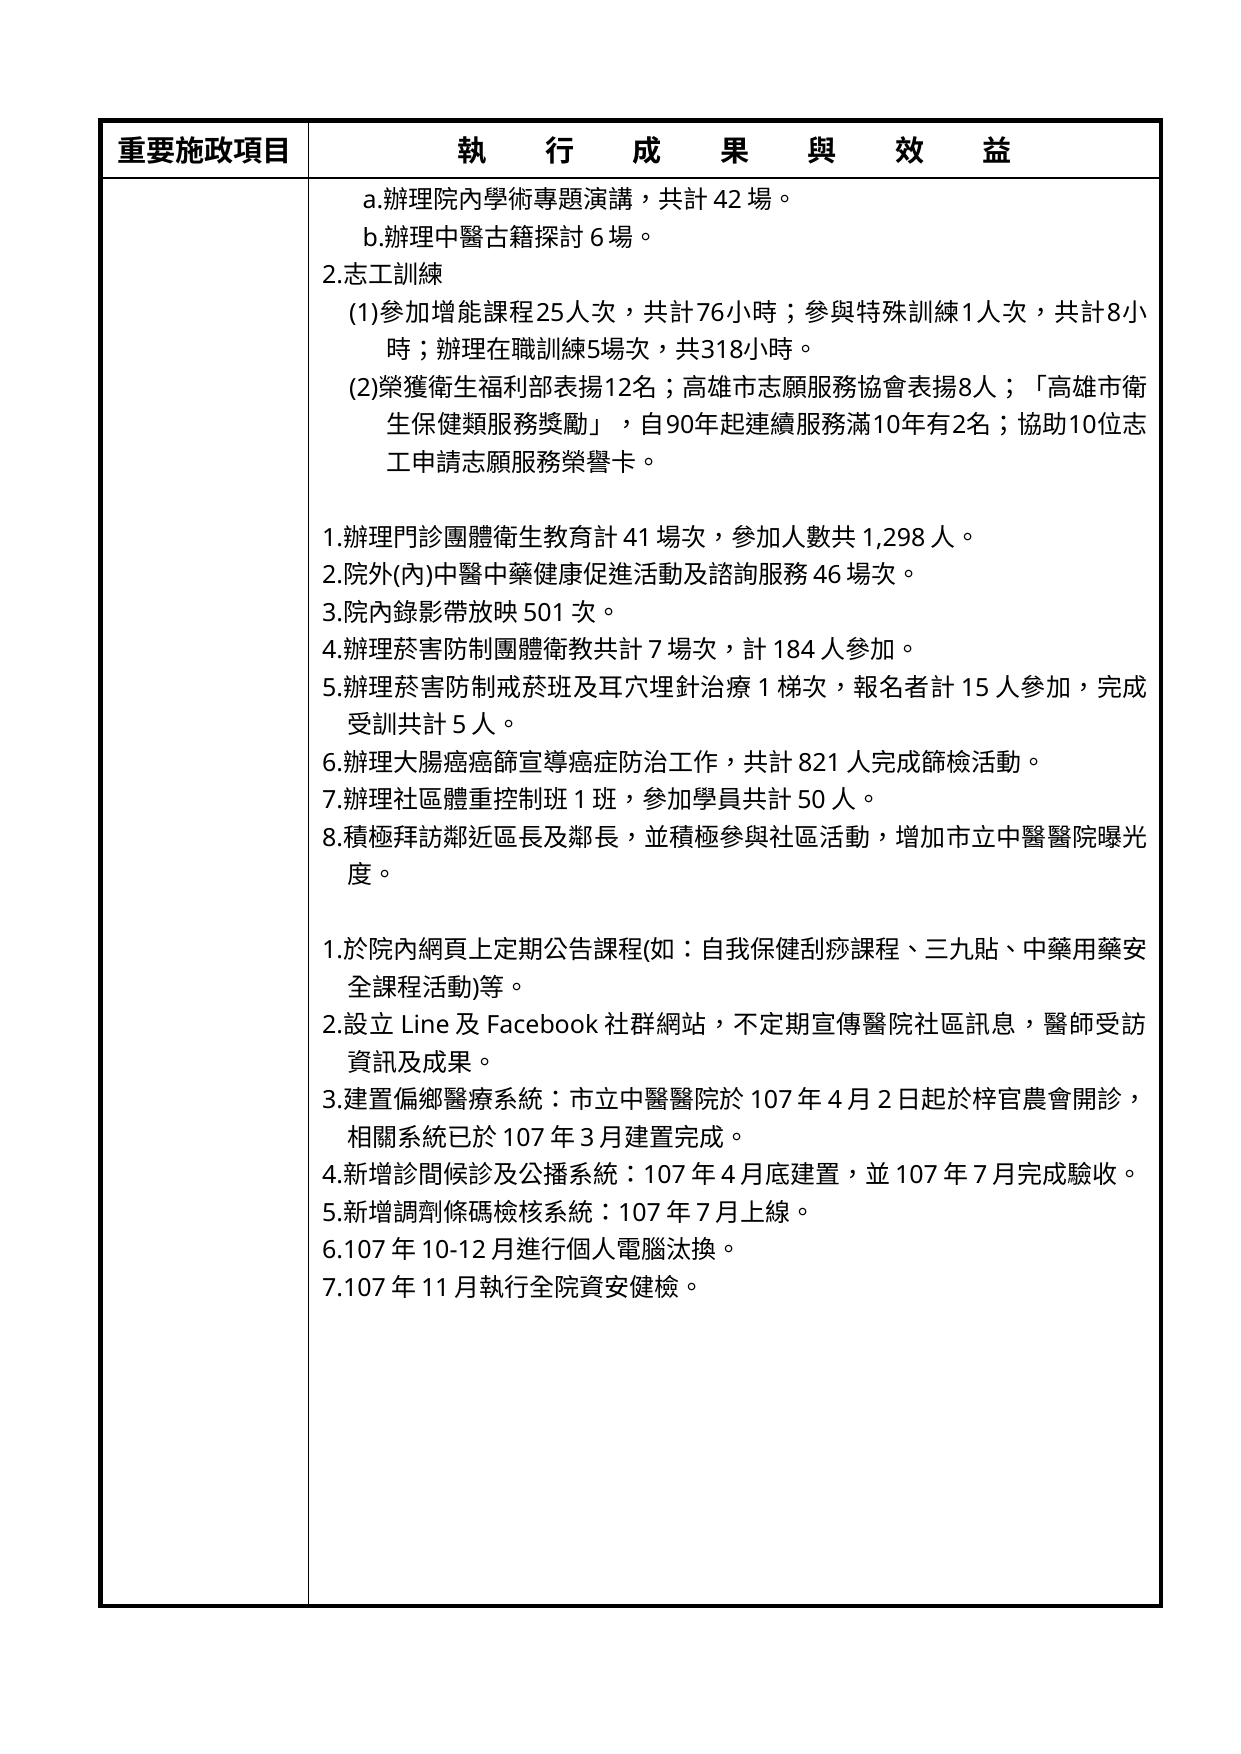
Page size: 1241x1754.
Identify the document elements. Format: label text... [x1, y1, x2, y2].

table_header 重要施政項目 [103, 123, 308, 177]
table_cell [103, 179, 308, 1604]
table_cell a.辦理院內學術專題演講，共計42場。 b.辦理中醫古籍探討6場。 2.志工訓練 (1)參加增能課程25人次，共計76小時；參與特殊訓練1人次，共計8小時；辦理在職訓練5場次，共318小時。 (2)榮獲衛生福利部表揚12名；高雄市志願服務協會表揚8人；「高雄市衛生保健類服務獎勵」，自90年起連續服務滿10年有2名；協助10位志工申請志願服務榮譽卡。 1.辦理門診團體衛生教育計41場次，參加人數共1,298人。 2.院外(內)中醫中藥健康促進活動及諮詢服務46場次。 3.院內錄影帶放映501次。 4.辦理菸害防制團體衛教共計7場次，計184人參加。 5.辦理菸害防制戒菸班及耳穴埋針治療1梯次，報名者計15人參加，完成受訓共計5人。 6.辦理大腸癌癌篩宣導癌症防治工作，共計821人完成篩檢活動。 7.辦理社區體重控制班1班，參加學員共計50人。 8.積極拜訪鄰近區長及鄰長，並積極參與社區活動，增加市立中醫醫院曝光度。 1.於院內網頁上定期公告課程(如：自我保健刮痧課程、三九貼、中藥用藥安全課程活動)等。 2.設立Line及Facebook社群網站，不定期宣傳醫院社區訊息，醫師受訪資訊及成果。 3.建置偏鄉醫療系統：市立中醫醫院於107年4月2日起於梓官農會開診，相關系統已於107年3月建置完成。 4.新增診間候診及公播系統：107年4月底建置，並107年7月完成驗收。 5.新增調劑條碼檢核系統：107年7月上線。 6.107年10-12月進行個人電腦汰換。 7.107年11月執行全院資安健檢。 [309, 179, 1159, 1604]
table_header 執 行 成 果 與 效 益 [309, 123, 1159, 177]
